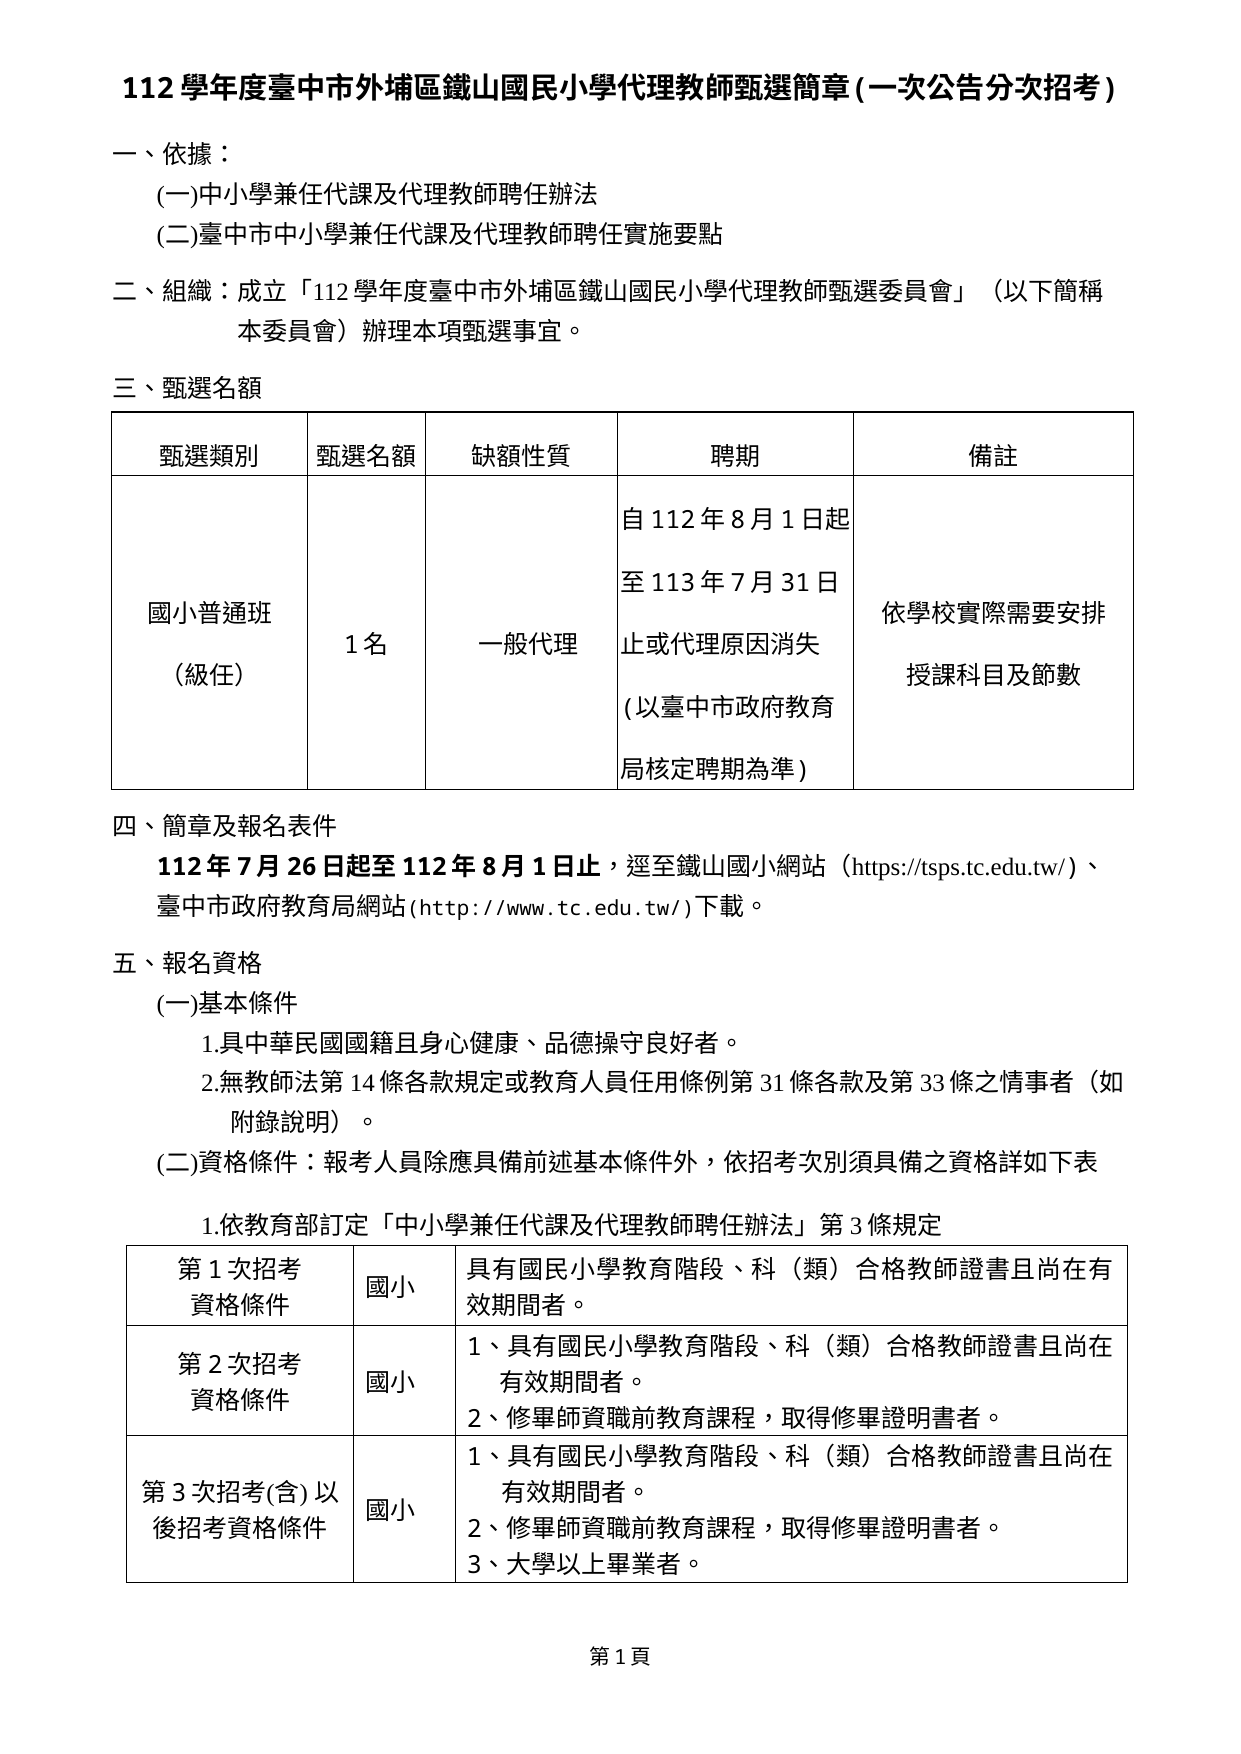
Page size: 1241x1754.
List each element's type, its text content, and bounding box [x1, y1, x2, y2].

table_header 甄選名額 [308, 413, 425, 475]
table_header 甄選類別 [112, 413, 307, 475]
table_cell 國小普通班 （級任） [112, 476, 307, 788]
text 一、依據： [112, 134, 1128, 171]
table_header 第1次招考 資格條件 [127, 1246, 353, 1325]
table_cell 1名 [308, 476, 425, 788]
table_cell 第3次招考(含) 以後招考資格條件 [127, 1436, 353, 1582]
text 112學年度臺中市外埔區鐵山國民小學代理教師甄選簡章(一次公告分次招考) [112, 68, 1128, 107]
text 二、組織：成立「112學年度臺中市外埔區鐵山國民小學代理教師甄選委員會」（以下簡稱本委員會）辦理本項甄選事宜。 [112, 271, 1128, 347]
table_cell 國小 [354, 1326, 455, 1435]
table_cell 國小 [354, 1436, 455, 1582]
table_cell 依學校實際需要安排 授課科目及節數 [854, 476, 1133, 788]
text (二)臺中市中小學兼任代課及代理教師聘任實施要點 [156, 214, 1128, 250]
table_header 缺額性質 [426, 413, 617, 475]
text 1.具中華民國國籍且身心健康、品德操守良好者。 [201, 1023, 1128, 1059]
text 2.無教師法第14條各款規定或教育人員任用條例第31條各款及第33條之情事者（如附錄說明）。 [201, 1063, 1128, 1139]
table_cell 自112年8月1日起至113年7月31日止或代理原因消失(以臺中市政府教育局核定聘期為準) [618, 476, 853, 788]
table_header 備註 [854, 413, 1133, 475]
table_cell 1、具有國民小學教育階段、科（類）合格教師證書且尚在有效期間者。 2、修畢師資職前教育課程，取得修畢證明書者。 [456, 1326, 1127, 1435]
text 1.依教育部訂定「中小學兼任代課及代理教師聘任辦法」第3條規定 [201, 1182, 1128, 1245]
table_cell 1、具有國民小學教育階段、科（類）合格教師證書且尚在有效期間者。 2、修畢師資職前教育課程，取得修畢證明書者。 3、大學以上畢業者。 [456, 1436, 1127, 1582]
table_cell 第2次招考 資格條件 [127, 1326, 353, 1435]
table_header 具有國民小學教育階段、科（類）合格教師證書且尚在有效期間者。 [456, 1246, 1127, 1325]
text 五、報名資格 [112, 943, 1128, 980]
table_cell 一般代理 [426, 476, 617, 788]
text 112年7月26日起至112年8月1日止，逕至鐵山國小網站（https://tsps.tc.edu.tw/)、臺中市政府教育局網站(http://www.tc.edu.tw/)下載。 [157, 847, 1128, 923]
table_header 聘期 [618, 413, 853, 475]
table_header 國小 [354, 1246, 455, 1325]
text (一)基本條件 [156, 983, 1128, 1019]
text 三、甄選名額 [112, 368, 1128, 404]
text (一)中小學兼任代課及代理教師聘任辦法 [156, 174, 1128, 211]
text 四、簡章及報名表件 [112, 807, 1128, 843]
text (二)資格條件：報考人員除應具備前述基本條件外，依招考次別須具備之資格詳如下表 [156, 1142, 1128, 1179]
